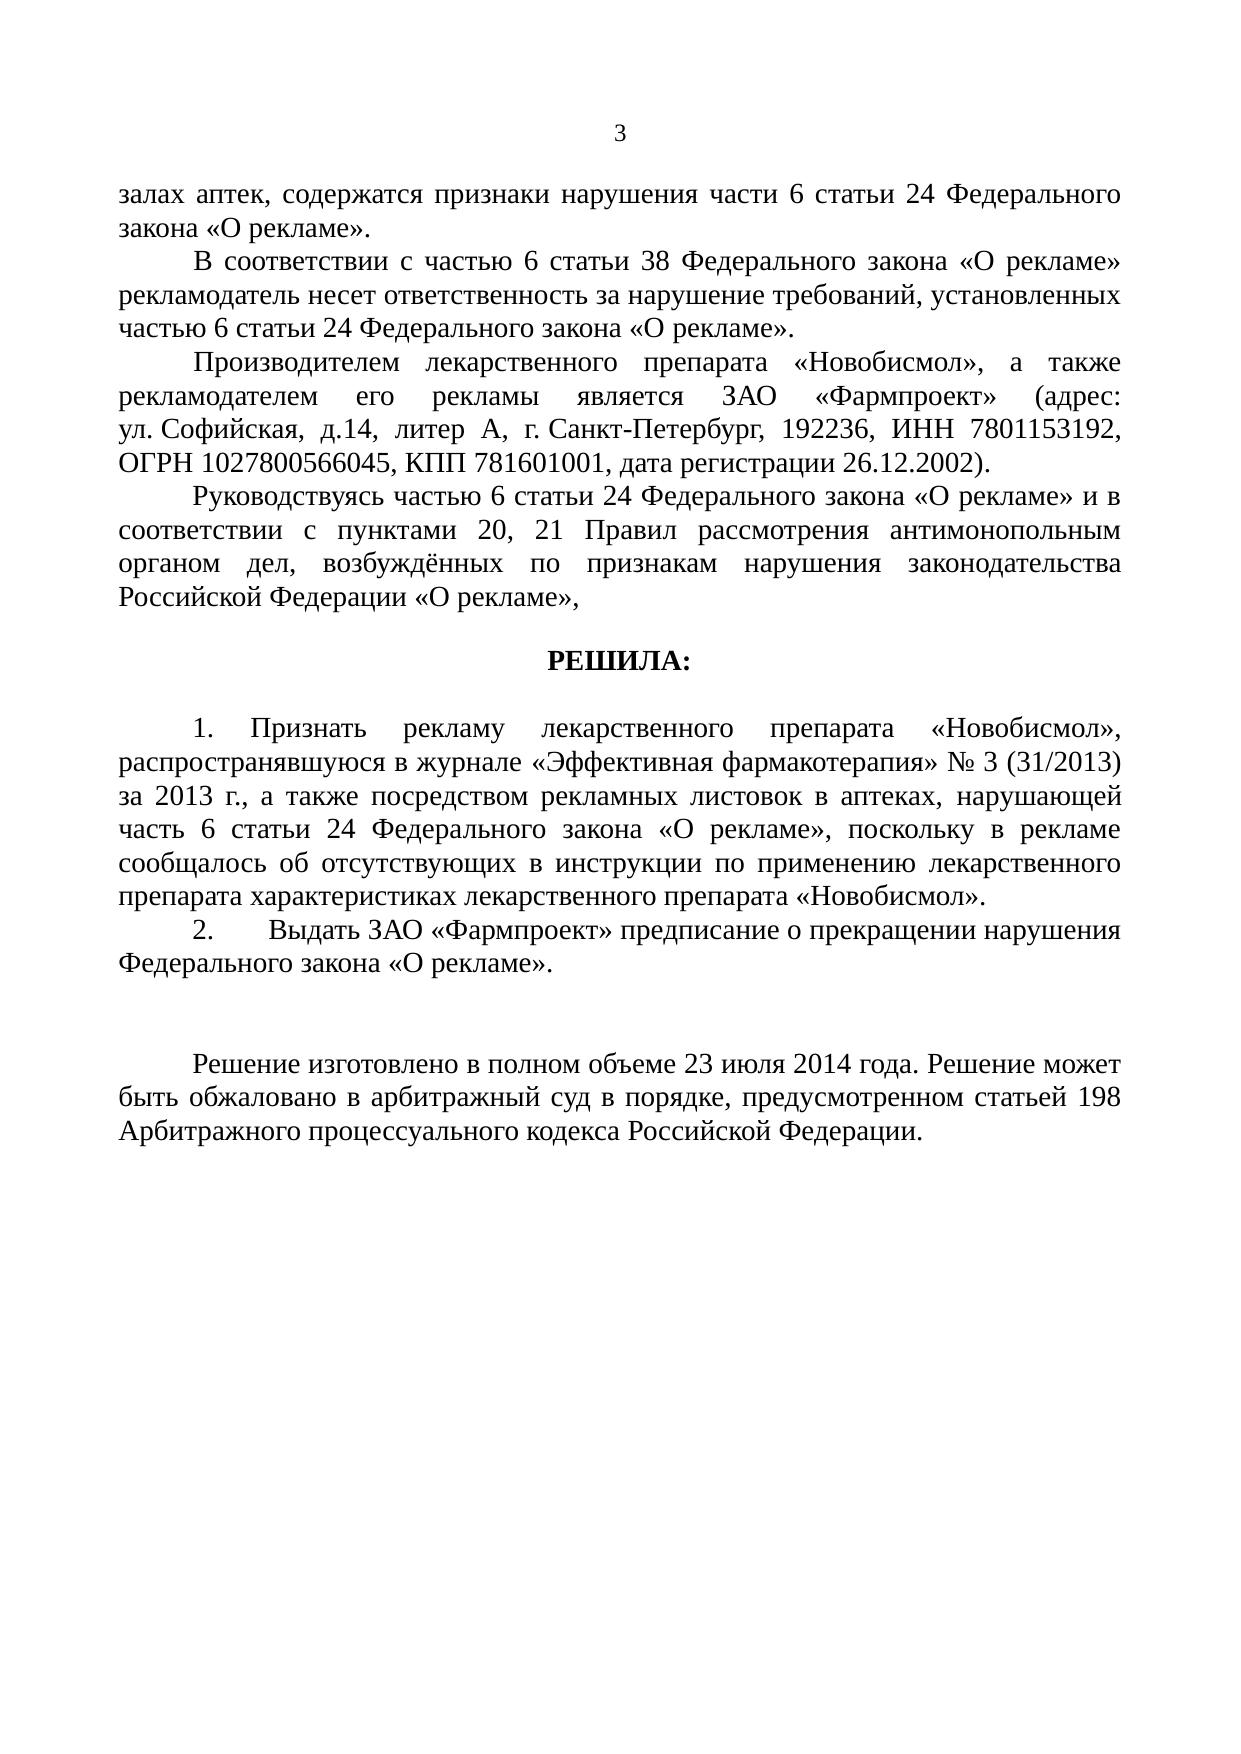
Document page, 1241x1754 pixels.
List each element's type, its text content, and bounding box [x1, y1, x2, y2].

text залах аптек, содержатся признаки нарушения части 6 статьи 24 Федерального закона «О рекламе». [118, 176, 1122, 243]
text Производителем лекарственного препарата «Новобисмол», а также рекламодателем его рекламы является ЗАО «Фармпроект» (адрес: ул. Софийская, д.14, литер А, г. Санкт-Петербург, 192236, ИНН 7801153192, ОГРН 1027800566045, КПП 781601001, дата регистрации 26.12.2002). [118, 344, 1122, 478]
text Руководствуясь частью 6 статьи 24 Федерального закона «О рекламе» и в соответствии с пунктами 20, 21 Правил рассмотрения антимонопольным органом дел, возбуждённых по признакам нарушения законодательства Российской Федерации «О рекламе», [118, 478, 1122, 612]
text РЕШИЛА: [117, 643, 1122, 677]
text 1. Признать рекламу лекарственного препарата «Новобисмол», распространявшуюся в журнале «Эффективная фармакотерапия» № 3 (31/2013) за 2013 г., а также посредством рекламных листовок в аптеках, нарушающей часть 6 статьи 24 Федерального закона «О рекламе», поскольку в рекламе сообщалось об отсутствующих в инструкции по применению лекарственного препарата характеристиках лекарственного препарата «Новобисмол». [118, 711, 1122, 912]
text В соответствии с частью 6 статьи 38 Федерального закона «О рекламе» рекламодатель несет ответственность за нарушение требований, установленных частью 6 статьи 24 Федерального закона «О рекламе». [118, 243, 1122, 344]
text Решение изготовлено в полном объеме 23 июля 2014 года. Решение может быть обжаловано в арбитражный суд в порядке, предусмотренном статьей 198 Арбитражного процессуального кодекса Российской Федерации. [118, 1046, 1122, 1147]
list Выдать ЗАО «Фармпроект» предписание о прекращении нарушения Федерального закона «О рекламе». [118, 912, 1122, 979]
